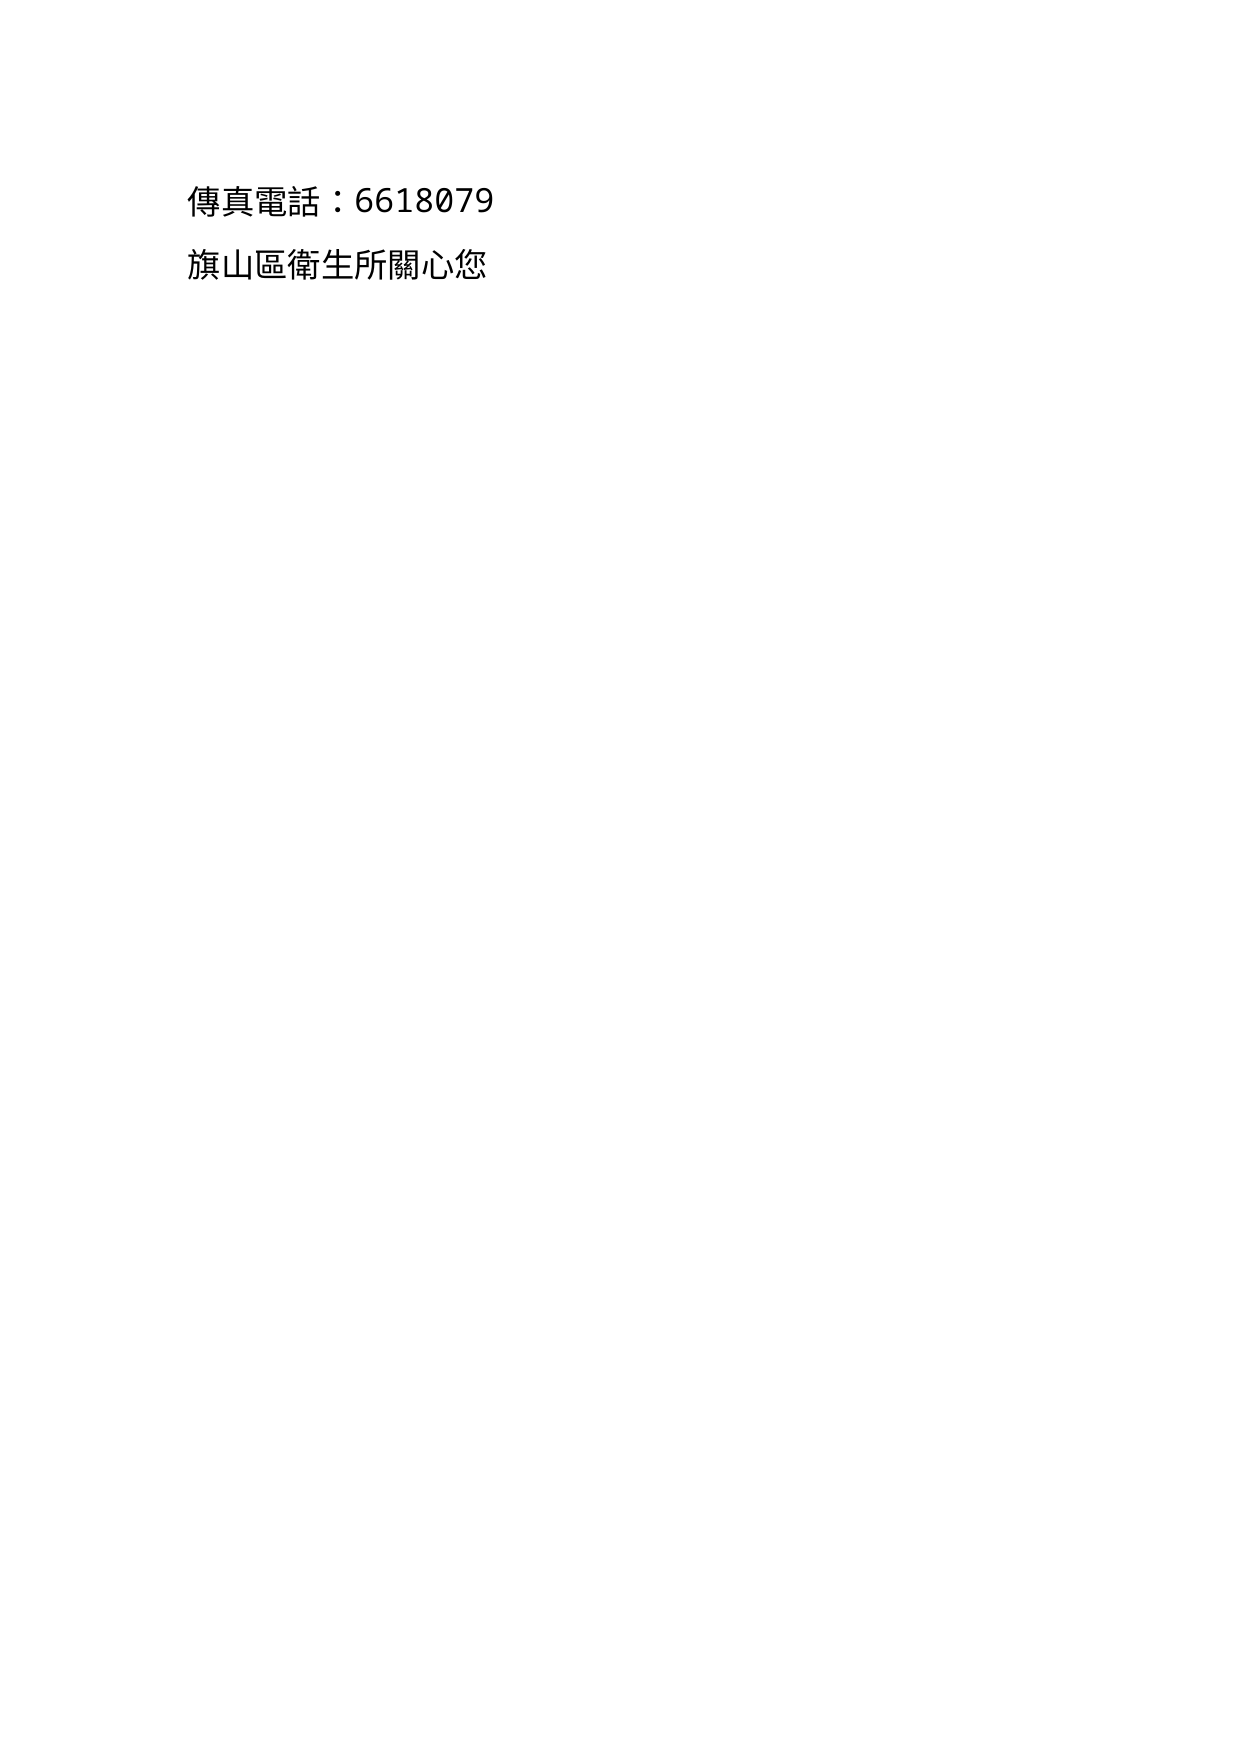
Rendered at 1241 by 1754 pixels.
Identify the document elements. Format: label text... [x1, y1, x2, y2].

text 旗山區衛生所關心您 [187, 221, 1053, 283]
text 傳真電話：6618079 [187, 158, 1053, 221]
